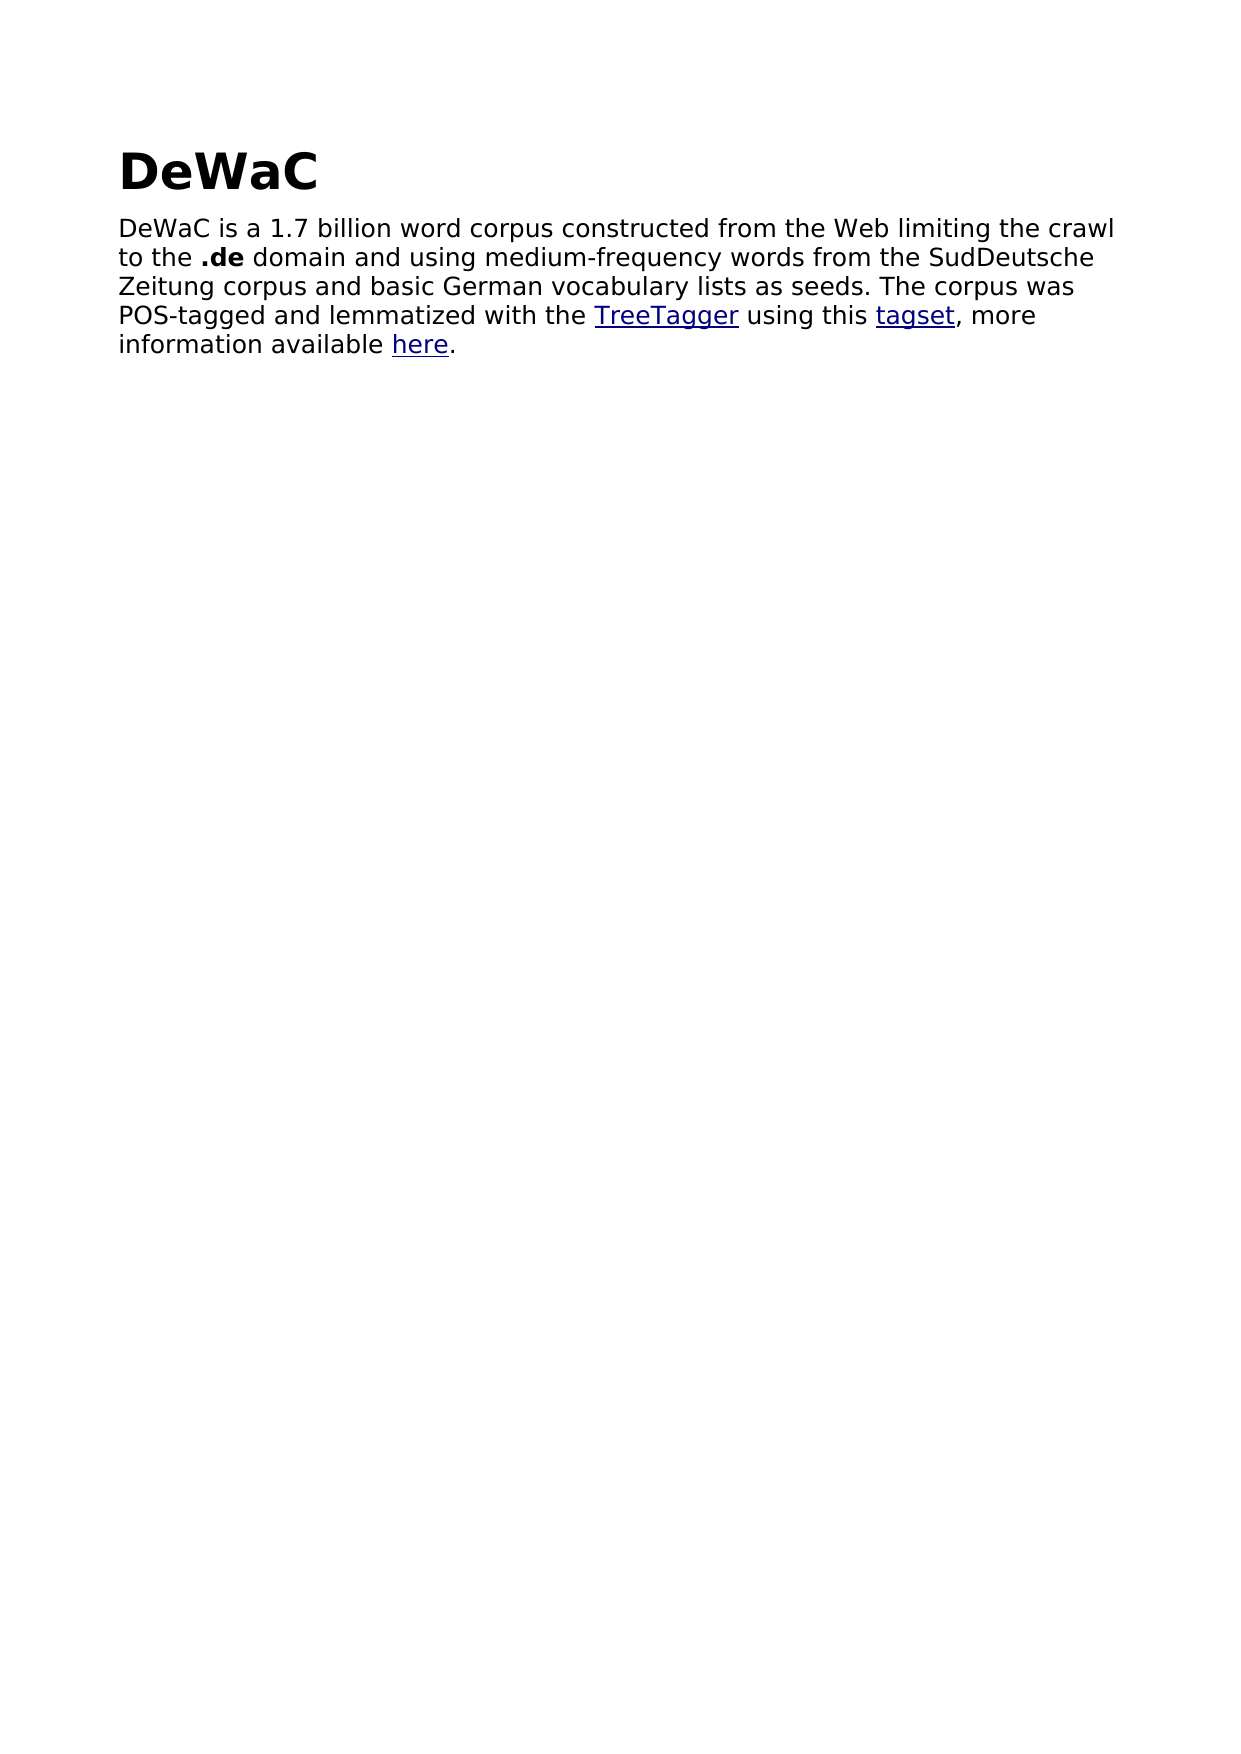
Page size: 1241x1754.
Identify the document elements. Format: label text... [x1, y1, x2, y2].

subtitle DeWaC [118, 143, 1122, 201]
text DeWaC is a 1.7 billion word corpus constructed from the Web limiting the crawl to the .de domain and using medium-frequency words from the SudDeutsche Zeitung corpus and basic German vocabulary lists as seeds. The corpus was POS-tagged and lemmatized with the TreeTagger using this tagset, more information available here. [118, 214, 1122, 360]
